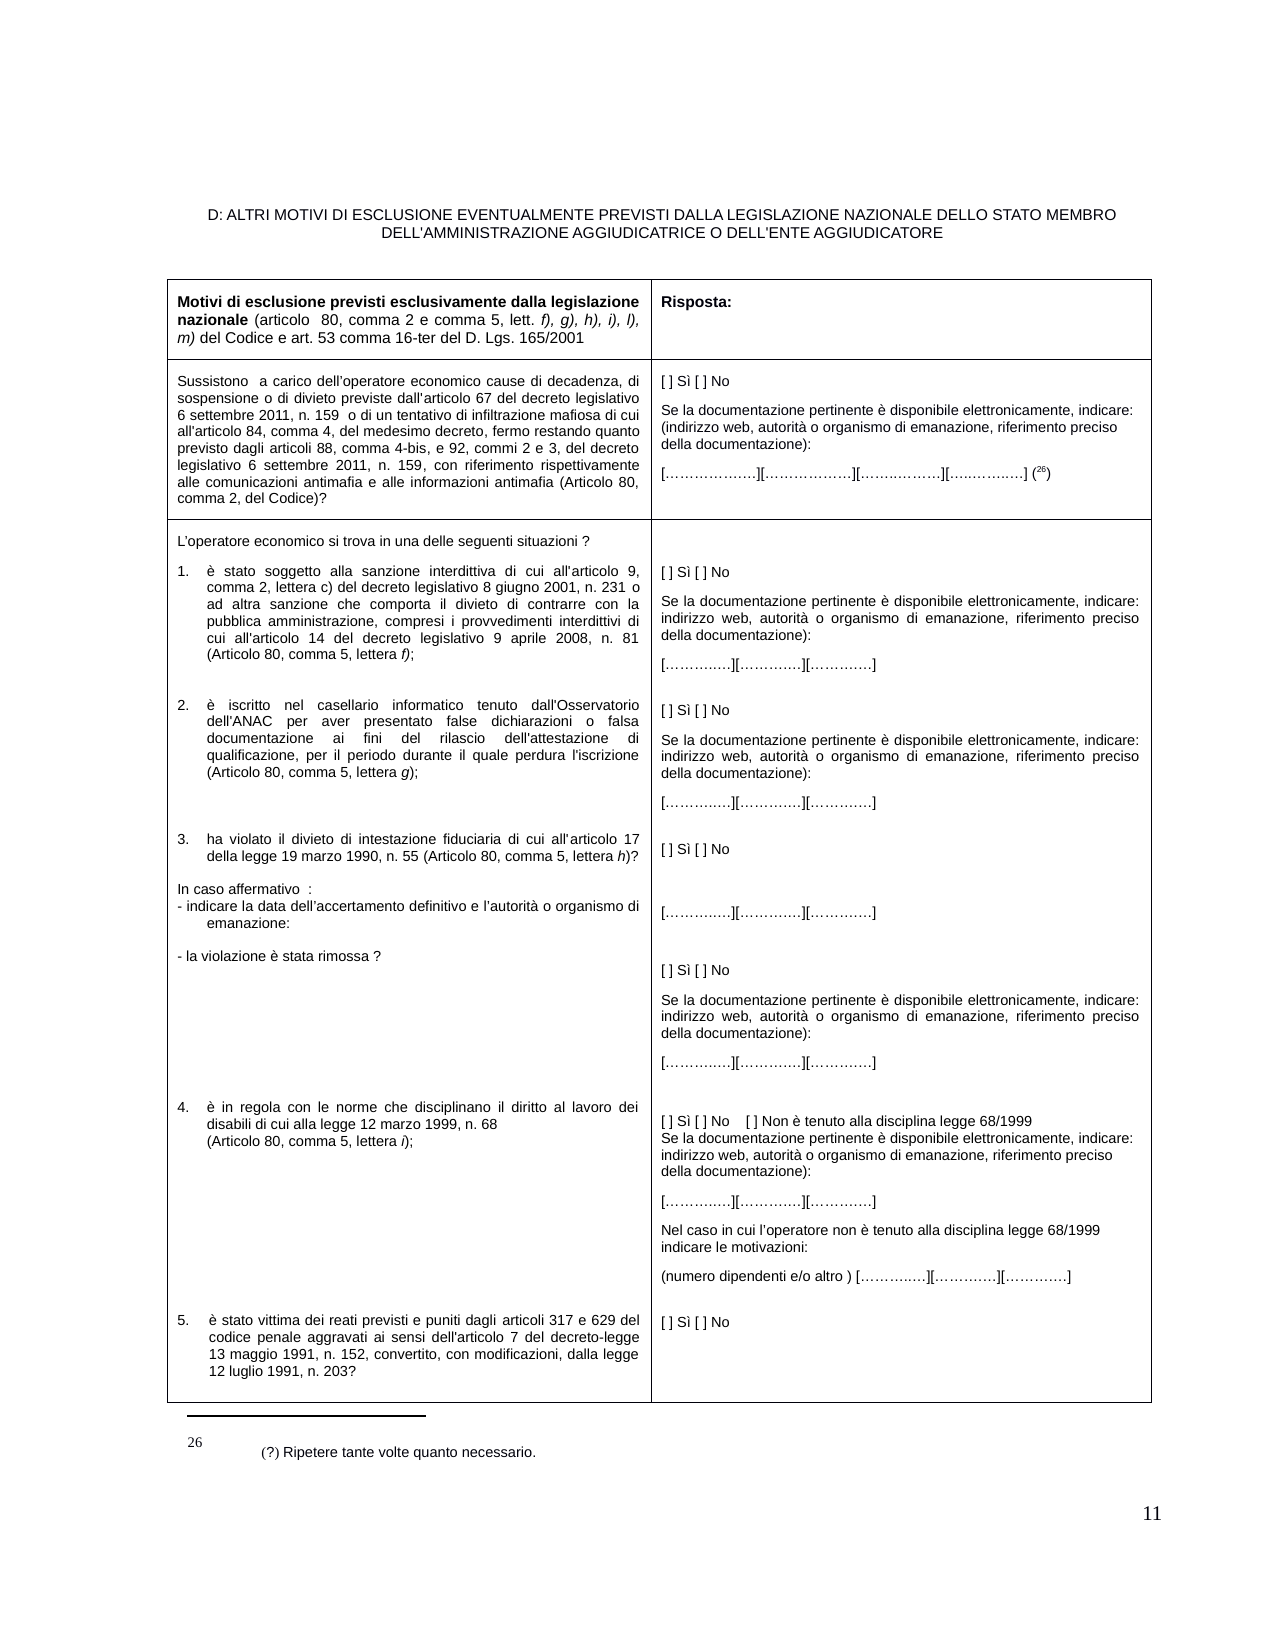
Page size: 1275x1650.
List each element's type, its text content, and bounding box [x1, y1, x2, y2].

table_cell Sussistono a carico dell’operatore economico cause di decadenza, di sospensione o di divieto previste dall'articolo 67 del decreto legislativo 6 settembre 2011, n. 159 o di un tentativo di infiltrazione mafiosa di cui all'articolo 84, comma 4, del medesimo decreto, fermo restando quanto previsto dagli articoli 88, comma 4-bis, e 92, commi 2 e 3, del decreto legislativo 6 settembre 2011, n. 159, con riferimento rispettivamente alle comunicazioni antimafia e alle informazioni antimafia (Articolo 80, comma 2, del Codice)? [168, 360, 651, 519]
table_cell L’operatore economico si trova in una delle seguenti situazioni ? è stato soggetto alla sanzione interdittiva di cui all'articolo 9, comma 2, lettera c) del decreto legislativo 8 giugno 2001, n. 231 o ad altra sanzione che comporta il divieto di contrarre con la pubblica amministrazione, compresi i provvedimenti interdittivi di cui all'articolo 14 del decreto legislativo 9 aprile 2008, n. 81 (Articolo 80, comma 5, lettera f); è iscritto nel casellario informatico tenuto dall'Osservatorio dell'ANAC per aver presentato false dichiarazioni o falsa documentazione ai fini del rilascio dell'attestazione di qualificazione, per il periodo durante il quale perdura l'iscrizione (Articolo 80, comma 5, lettera g); ha violato il divieto di intestazione fiduciaria di cui all'articolo 17 della legge 19 marzo 1990, n. 55 (Articolo 80, comma 5, lettera h)? In caso affermativo : - indicare la data dell’accertamento definitivo e l’autorità o organismo di emanazione: - la violazione è stata rimossa ? è in regola con le norme che disciplinano il diritto al lavoro dei disabili di cui alla legge 12 marzo 1999, n. 68 (Articolo 80, comma 5, lettera i); è stato vittima dei reati previsti e puniti dagli articoli 317 e 629 del codice penale aggravati ai sensi dell'articolo 7 del decreto-legge 13 maggio 1991, n. 152, convertito, con modificazioni, dalla legge 12 luglio 1991, n. 203? [168, 520, 651, 1402]
table_cell [ ] Sì [ ] No Se la documentazione pertinente è disponibile elettronicamente, indicare: (indirizzo web, autorità o organismo di emanazione, riferimento preciso della documentazione): […………….…][………………][……..………][…..……..…] () [652, 360, 1151, 519]
table_header Risposta: [652, 280, 1151, 359]
title D: Altri motivi di esclusione eventualmente previsti dalla legislazione nazionale dello Stato membro dell'amministrazione aggiudicatrice o dell'ente aggiudicatore [187, 206, 1137, 242]
table_cell [ ] Sì [ ] No Se la documentazione pertinente è disponibile elettronicamente, indicare: indirizzo web, autorità o organismo di emanazione, riferimento preciso della documentazione): [………..…][……….…][……….…] [ ] Sì [ ] No Se la documentazione pertinente è disponibile elettronicamente, indicare: indirizzo web, autorità o organismo di emanazione, riferimento preciso della documentazione): [………..…][……….…][……….…] [ ] Sì [ ] No [………..…][……….…][……….…] [ ] Sì [ ] No Se la documentazione pertinente è disponibile elettronicamente, indicare: indirizzo web, autorità o organismo di emanazione, riferimento preciso della documentazione): [………..…][……….…][……….…] [ ] Sì [ ] No [ ] Non è tenuto alla disciplina legge 68/1999 Se la documentazione pertinente è disponibile elettronicamente, indicare: indirizzo web, autorità o organismo di emanazione, riferimento preciso della documentazione): [………..…][……….…][……….…] Nel caso in cui l’operatore non è tenuto alla disciplina legge 68/1999 indicare le motivazioni: (numero dipendenti e/o altro ) [………..…][……….…][……….…] [ ] Sì [ ] No [652, 520, 1151, 1402]
table_header Motivi di esclusione previsti esclusivamente dalla legislazione nazionale (articolo 80, comma 2 e comma 5, lett. f), g), h), i), l), m) del Codice e art. 53 comma 16-ter del D. Lgs. 165/2001 [168, 280, 651, 359]
